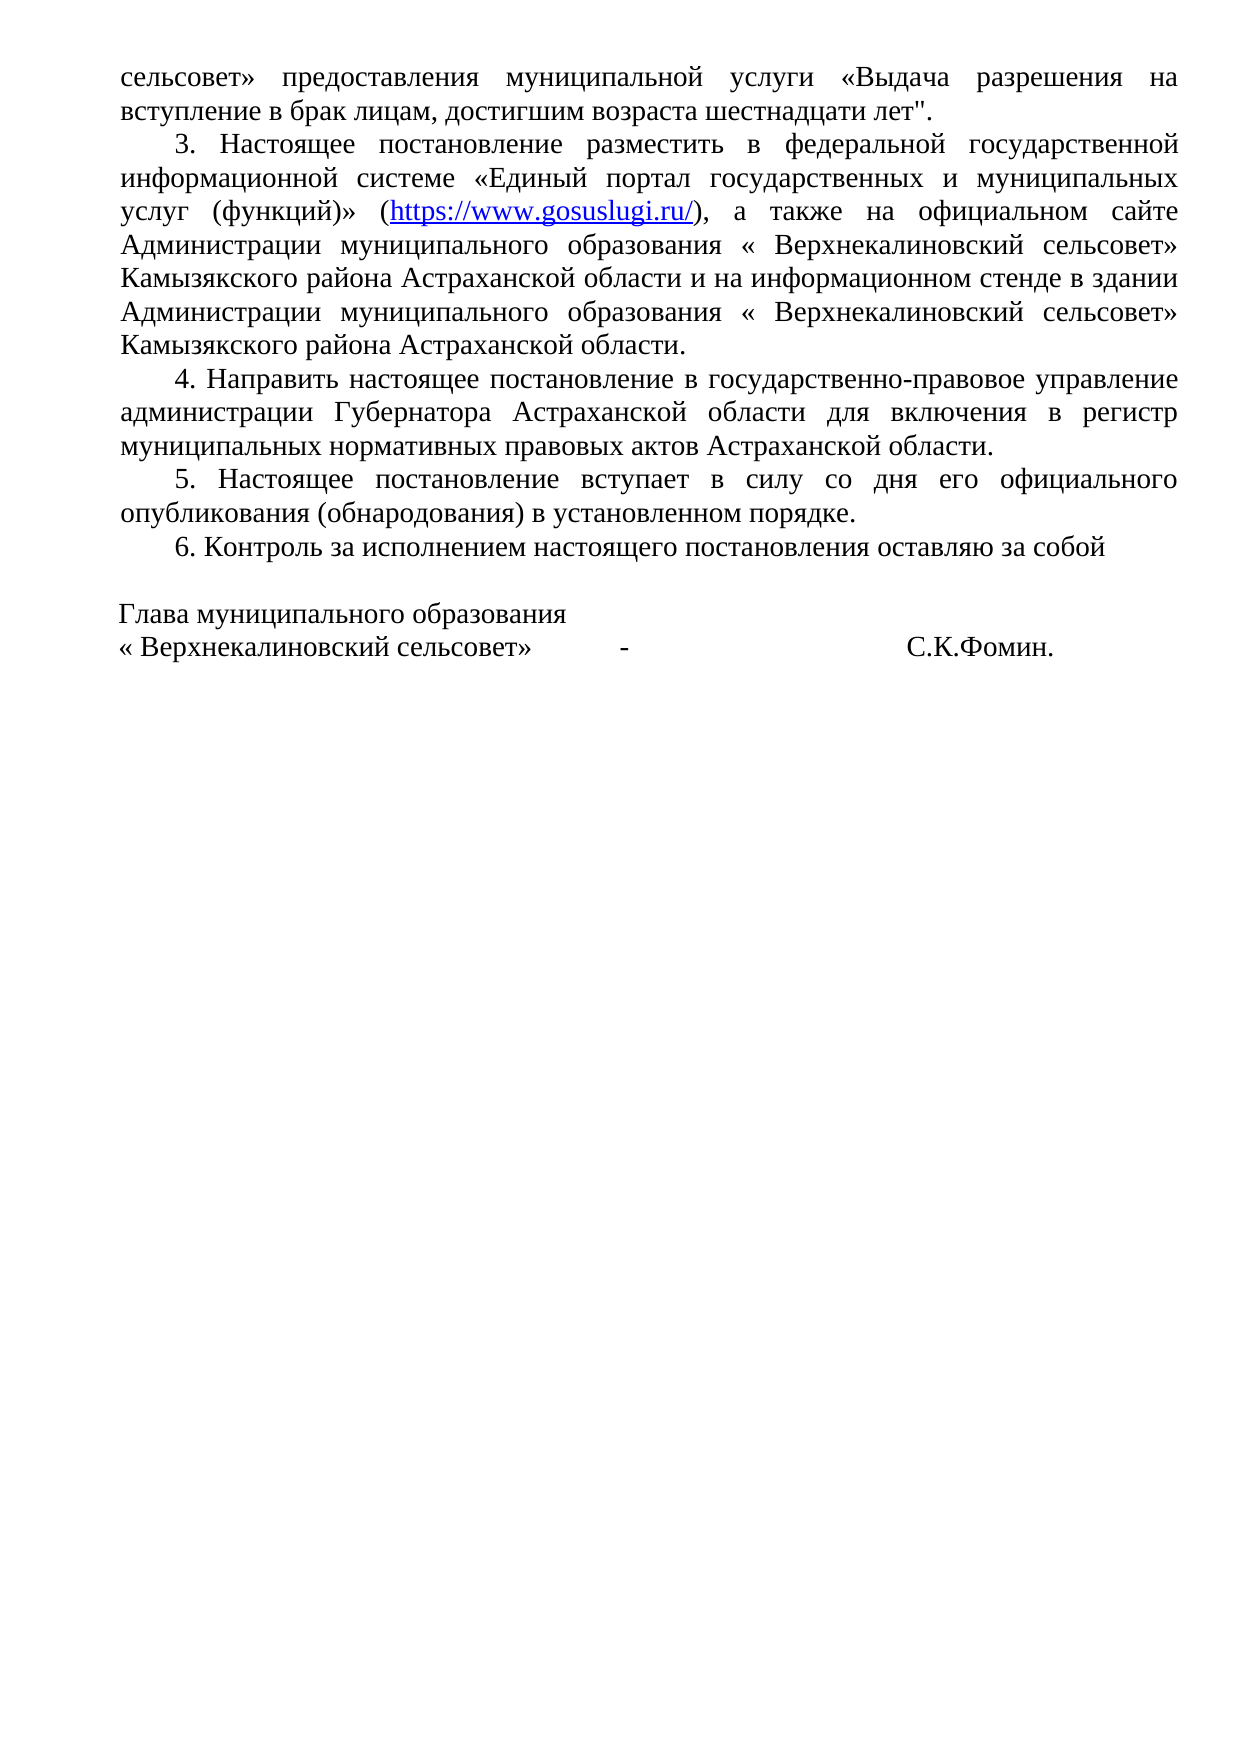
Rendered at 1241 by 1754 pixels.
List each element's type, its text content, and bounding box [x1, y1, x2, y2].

text сельсовет» предоставления муниципальной услуги «Выдача разрешения на вступление в брак лицам, достигшим возраста шестнадцати лет". [120, 59, 1179, 126]
table_header [643, 761, 1133, 1633]
text « Верхнекалиновский сельсовет» - С.К.Фомин. [118, 629, 1179, 663]
text Глава муниципального образования [118, 596, 1179, 629]
text 4. Направить настоящее постановление в государственно-правовое управление администрации Губернатора Астраханской области для включения в регистр муниципальных нормативных правовых актов Астраханской области. [120, 361, 1179, 462]
text 6. Контроль за исполнением настоящего постановления оставляю за собой [120, 529, 1179, 562]
text 5. Настоящее постановление вступает в силу со дня его официального опубликования (обнародования) в установленном порядке. [120, 462, 1179, 529]
text 3. Настоящее постановление разместить в федеральной государственной информационной системе «Единый портал государственных и муниципальных услуг (функций)» (https://www.gosuslugi.ru/), а также на официальном сайте Администрации муниципального образования « Верхнекалиновский сельсовет» Камызякского района Астраханской области и на информационном стенде в здании Администрации муниципального образования « Верхнекалиновский сельсовет» Камызякского района Астраханской области. [120, 126, 1179, 361]
